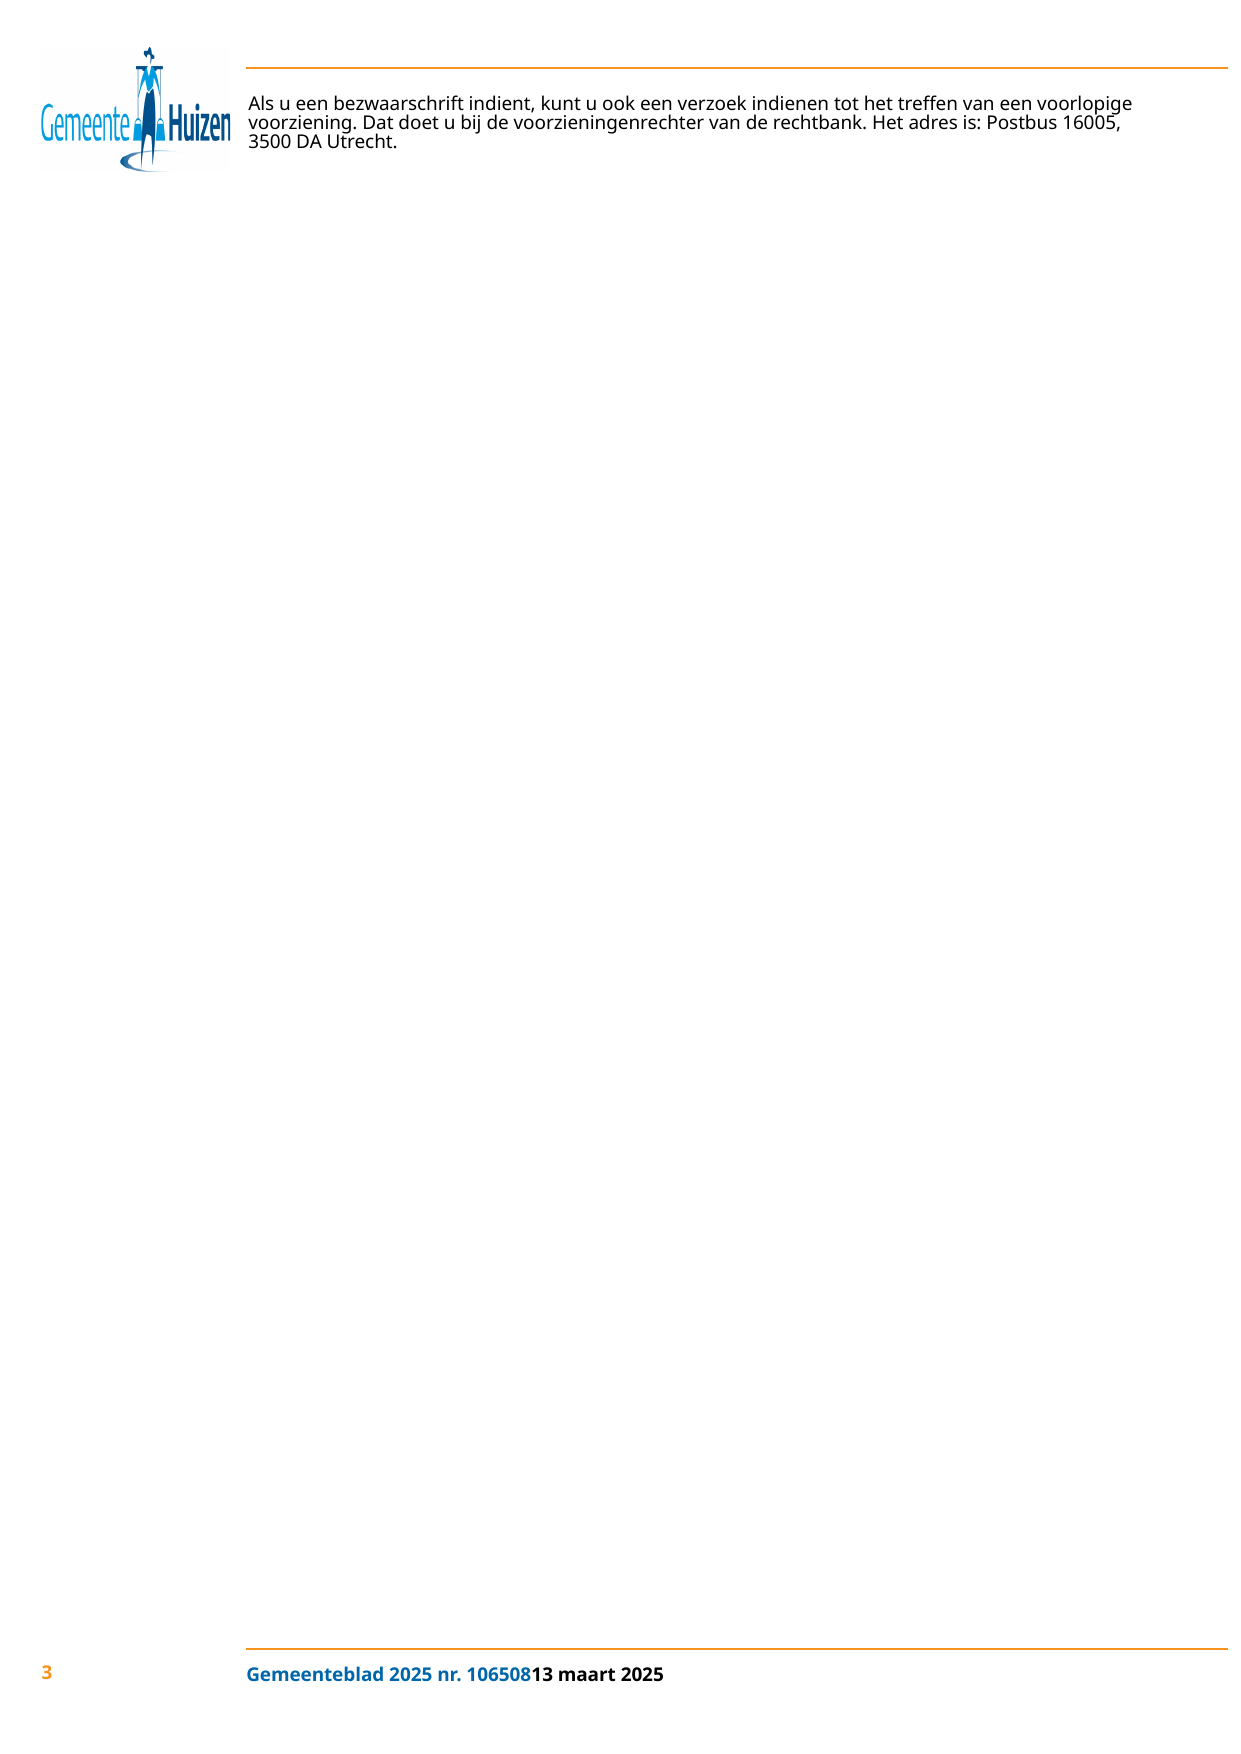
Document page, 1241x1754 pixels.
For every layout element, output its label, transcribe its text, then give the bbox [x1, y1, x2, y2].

text Als u een bezwaarschrift indient, kunt u ook een verzoek indienen tot het treffen van een voorlopige voorziening. Dat doet u bij de voorzieningenrechter van de rechtbank. Het adres is: Postbus 16005, 3500 DA Utrecht. [248, 95, 1152, 153]
picture [41, 47, 231, 172]
